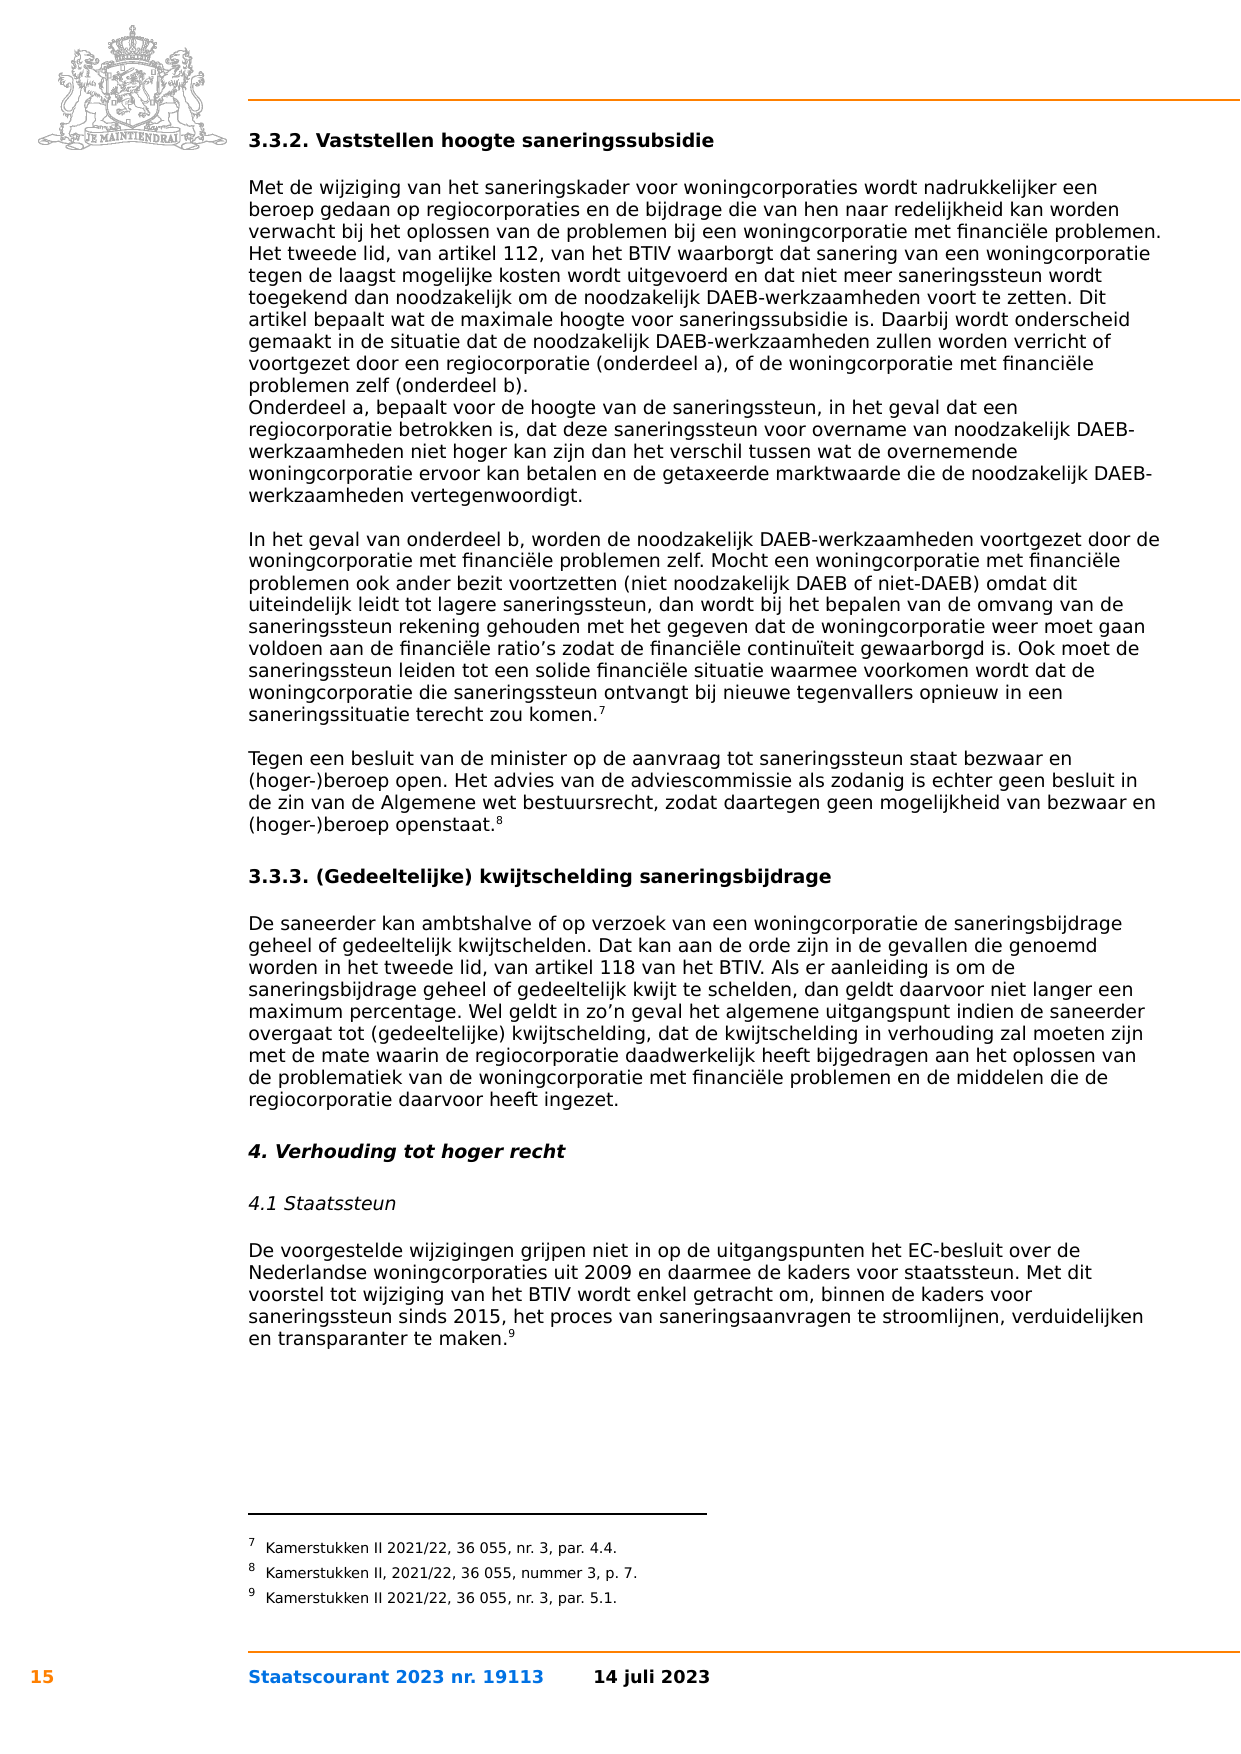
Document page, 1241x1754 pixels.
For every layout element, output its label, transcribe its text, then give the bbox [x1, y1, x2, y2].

subtitle 3.3.2. Vaststellen hoogte saneringssubsidie [248, 130, 1163, 152]
picture [38, 25, 227, 150]
subtitle 3.3.3. (Gedeeltelijke) kwijtschelding saneringsbijdrage [248, 866, 1163, 888]
text De saneerder kan ambtshalve of op verzoek van een woningcorporatie de saneringsbijdrage geheel of gedeeltelijk kwijtschelden. Dat kan aan de orde zijn in de gevallen die genoemd worden in het tweede lid, van artikel 118 van het BTIV. Als er aanleiding is om de saneringsbijdrage geheel of gedeeltelijk kwijt te schelden, dan geldt daarvoor niet langer een maximum percentage. Wel geldt in zo’n geval het algemene uitgangspunt indien de saneerder overgaat tot (gedeeltelijke) kwijtschelding, dat de kwijtschelding in verhouding zal moeten zijn met de mate waarin de regiocorporatie daadwerkelijk heeft bijgedragen aan het oplossen van de problematiek van de woningcorporatie met financiële problemen en de middelen die de regiocorporatie daarvoor heeft ingezet. [248, 913, 1163, 1111]
text Met de wijziging van het saneringskader voor woningcorporaties wordt nadrukkelijker een beroep gedaan op regiocorporaties en de bijdrage die van hen naar redelijkheid kan worden verwacht bij het oplossen van de problemen bij een woningcorporatie met financiële problemen. Het tweede lid, van artikel 112, van het BTIV waarborgt dat sanering van een woningcorporatie tegen de laagst mogelijke kosten wordt uitgevoerd en dat niet meer saneringssteun wordt toegekend dan noodzakelijk om de noodzakelijk DAEB-werkzaamheden voort te zetten. Dit artikel bepaalt wat de maximale hoogte voor saneringssubsidie is. Daarbij wordt onderscheid gemaakt in de situatie dat de noodzakelijk DAEB-werkzaamheden zullen worden verricht of voortgezet door een regiocorporatie (onderdeel a), of de woningcorporatie met financiële problemen zelf (onderdeel b). [248, 177, 1163, 397]
text Kamerstukken II 2021/22, 36 055, nr. 3, par. 5.1. [248, 1586, 1163, 1608]
text Kamerstukken II 2021/22, 36 055, nr. 3, par. 4.4. [248, 1536, 1163, 1558]
subtitle 4. Verhouding tot hoger recht [248, 1141, 1163, 1163]
text In het geval van onderdeel b, worden de noodzakelijk DAEB-werkzaamheden voortgezet door de woningcorporatie met financiële problemen zelf. Mocht een woningcorporatie met financiële problemen ook ander bezit voortzetten (niet noodzakelijk DAEB of niet-DAEB) omdat dit uiteindelijk leidt tot lagere saneringssteun, dan wordt bij het bepalen van de omvang van de saneringssteun rekening gehouden met het gegeven dat de woningcorporatie weer moet gaan voldoen aan de financiële ratio’s zodat de financiële continuïteit gewaarborgd is. Ook moet de saneringssteun leiden tot een solide financiële situatie waarmee voorkomen wordt dat de woningcorporatie die saneringssteun ontvangt bij nieuwe tegenvallers opnieuw in een saneringssituatie terecht zou komen. [248, 528, 1163, 726]
subtitle 4.1 Staatssteun [248, 1193, 1163, 1215]
text Tegen een besluit van de minister op de aanvraag tot saneringssteun staat bezwaar en (hoger-)beroep open. Het advies van de adviescommissie als zodanig is echter geen besluit in de zin van de Algemene wet bestuursrecht, zodat daartegen geen mogelijkheid van bezwaar en (hoger-)beroep openstaat. [248, 748, 1163, 836]
text Kamerstukken II, 2021/22, 36 055, nummer 3, p. 7. [248, 1561, 1163, 1583]
text Onderdeel a, bepaalt voor de hoogte van de saneringssteun, in het geval dat een regiocorporatie betrokken is, dat deze saneringssteun voor overname van noodzakelijk DAEB-werkzaamheden niet hoger kan zijn dan het verschil tussen wat de overnemende woningcorporatie ervoor kan betalen en de getaxeerde marktwaarde die de noodzakelijk DAEB-werkzaamheden vertegenwoordigt. [248, 397, 1163, 507]
text De voorgestelde wijzigingen grijpen niet in op de uitgangspunten het EC-besluit over de Nederlandse woningcorporaties uit 2009 en daarmee de kaders voor staatssteun. Met dit voorstel tot wijziging van het BTIV wordt enkel getracht om, binnen de kaders voor saneringssteun sinds 2015, het proces van saneringsaanvragen te stroomlijnen, verduidelijken en transparanter te maken. [248, 1240, 1163, 1350]
